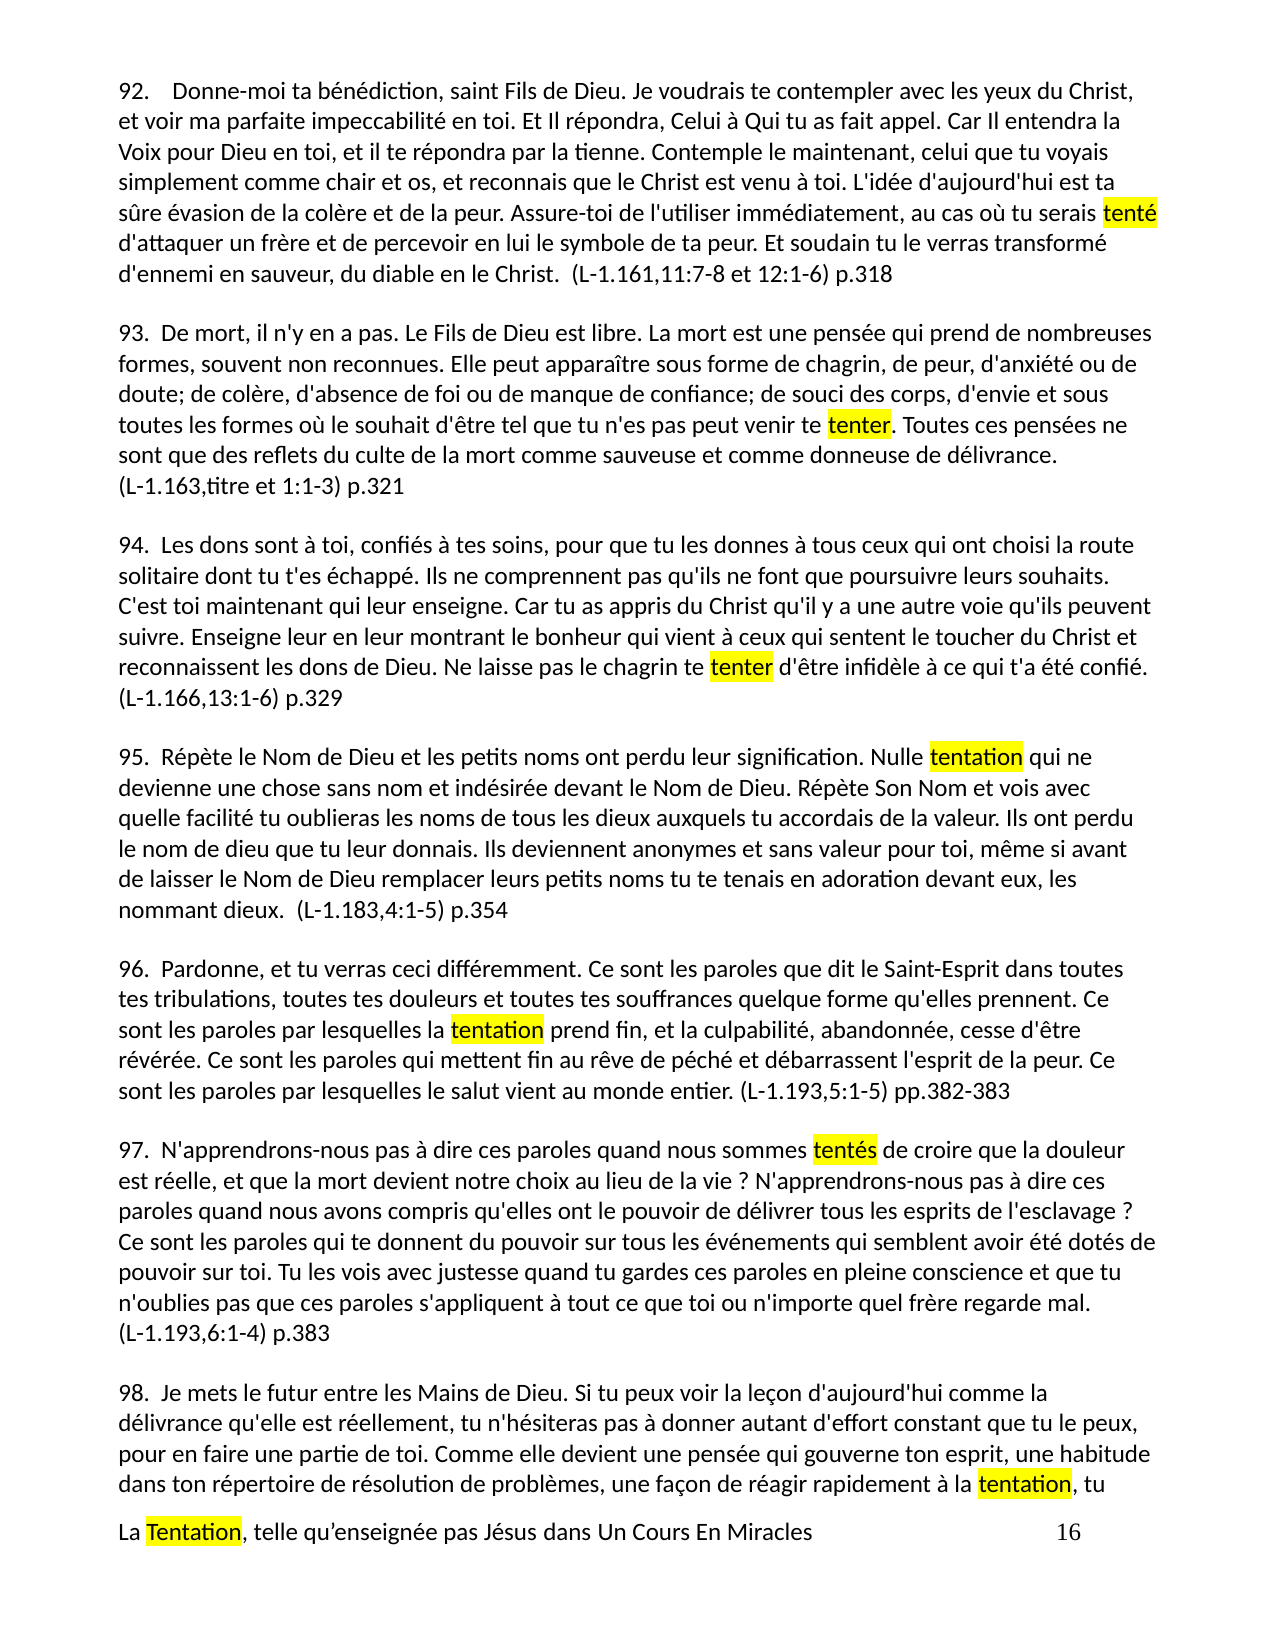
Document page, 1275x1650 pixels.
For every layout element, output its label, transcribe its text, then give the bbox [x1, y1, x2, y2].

text (L-1.166,13:1-6) p.329 [118, 682, 1157, 712]
text 97. N'apprendrons-nous pas à dire ces paroles quand nous sommes tentés de croire que la douleur est réelle, et que la mort devient notre choix au lieu de la vie ? N'apprendrons-nous pas à dire ces paroles quand nous avons compris qu'elles ont le pouvoir de délivrer tous les esprits de l'esclavage ? Ce sont les paroles qui te donnent du pouvoir sur tous les événements qui semblent avoir été dotés de pouvoir sur toi. Tu les vois avec justesse quand tu gardes ces paroles en pleine conscience et que tu n'oublies pas que ces paroles s'appliquent à tout ce que toi ou n'importe quel frère regarde mal. [118, 1134, 1157, 1317]
text (L-1.193,6:1-4) p.383 [118, 1317, 1157, 1348]
text 96. Pardonne, et tu verras ceci différemment. Ce sont les paroles que dit le Saint-Esprit dans toutes tes tribulations, toutes tes douleurs et toutes tes souffrances quelque forme qu'elles prennent. Ce sont les paroles par lesquelles la tentation prend fin, et la culpabilité, abandonnée, cesse d'être révérée. Ce sont les paroles qui mettent fin au rêve de péché et débarrassent l'esprit de la peur. Ce sont les paroles par lesquelles le salut vient au monde entier. (L-1.193,5:1-5) pp.382-383 [118, 953, 1157, 1106]
text 94. Les dons sont à toi, confiés à tes soins, pour que tu les donnes à tous ceux qui ont choisi la route solitaire dont tu t'es échappé. Ils ne comprennent pas qu'ils ne font que poursuivre leurs souhaits. C'est toi maintenant qui leur enseigne. Car tu as appris du Christ qu'il y a une autre voie qu'ils peuvent suivre. Enseigne leur en leur montrant le bonheur qui vient à ceux qui sentent le toucher du Christ et reconnaissent les dons de Dieu. Ne laisse pas le chagrin te tenter d'être infidèle à ce qui t'a été confié. [118, 529, 1157, 682]
text 98. Je mets le futur entre les Mains de Dieu. Si tu peux voir la leçon d'aujourd'hui comme la délivrance qu'elle est réellement, tu n'hésiteras pas à donner autant d'effort constant que tu le peux, pour en faire une partie de toi. Comme elle devient une pensée qui gouverne ton esprit, une habitude dans ton répertoire de résolution de problèmes, une façon de réagir rapidement à la tentation, tu [118, 1377, 1157, 1499]
text 95. Répète le Nom de Dieu et les petits noms ont perdu leur signification. Nulle tentation qui ne devienne une chose sans nom et indésirée devant le Nom de Dieu. Répète Son Nom et vois avec quelle facilité tu oublieras les noms de tous les dieux auxquels tu accordais de la valeur. Ils ont perdu le nom de dieu que tu leur donnais. Ils deviennent anonymes et sans valeur pour toi, même si avant de laisser le Nom de Dieu remplacer leurs petits noms tu te tenais en adoration devant eux, les nommant dieux. (L-1.183,4:1-5) p.354 [118, 741, 1157, 924]
text (L-1.163,titre et 1:1-3) p.321 [118, 470, 1157, 501]
text 93. De mort, il n'y en a pas. Le Fils de Dieu est libre. La mort est une pensée qui prend de nombreuses formes, souvent non reconnues. Elle peut apparaître sous forme de chagrin, de peur, d'anxiété ou de doute; de colère, d'absence de foi ou de manque de confiance; de souci des corps, d'envie et sous toutes les formes où le souhait d'être tel que tu n'es pas peut venir te tenter. Toutes ces pensées ne sont que des reflets du culte de la mort comme sauveuse et comme donneuse de délivrance. [118, 317, 1157, 470]
text 92. Donne-moi ta bénédiction, saint Fils de Dieu. Je voudrais te contempler avec les yeux du Christ, et voir ma parfaite impeccabilité en toi. Et Il répondra, Celui à Qui tu as fait appel. Car Il entendra la Voix pour Dieu en toi, et il te répondra par la tienne. Contemple le maintenant, celui que tu voyais simplement comme chair et os, et reconnais que le Christ est venu à toi. L'idée d'aujourd'hui est ta sûre évasion de la colère et de la peur. Assure-toi de l'utiliser immédiatement, au cas où tu serais tenté d'attaquer un frère et de percevoir en lui le symbole de ta peur. Et soudain tu le verras transformé d'ennemi en sauveur, du diable en le Christ. (L-1.161,11:7-8 et 12:1-6) p.318 [118, 75, 1157, 289]
